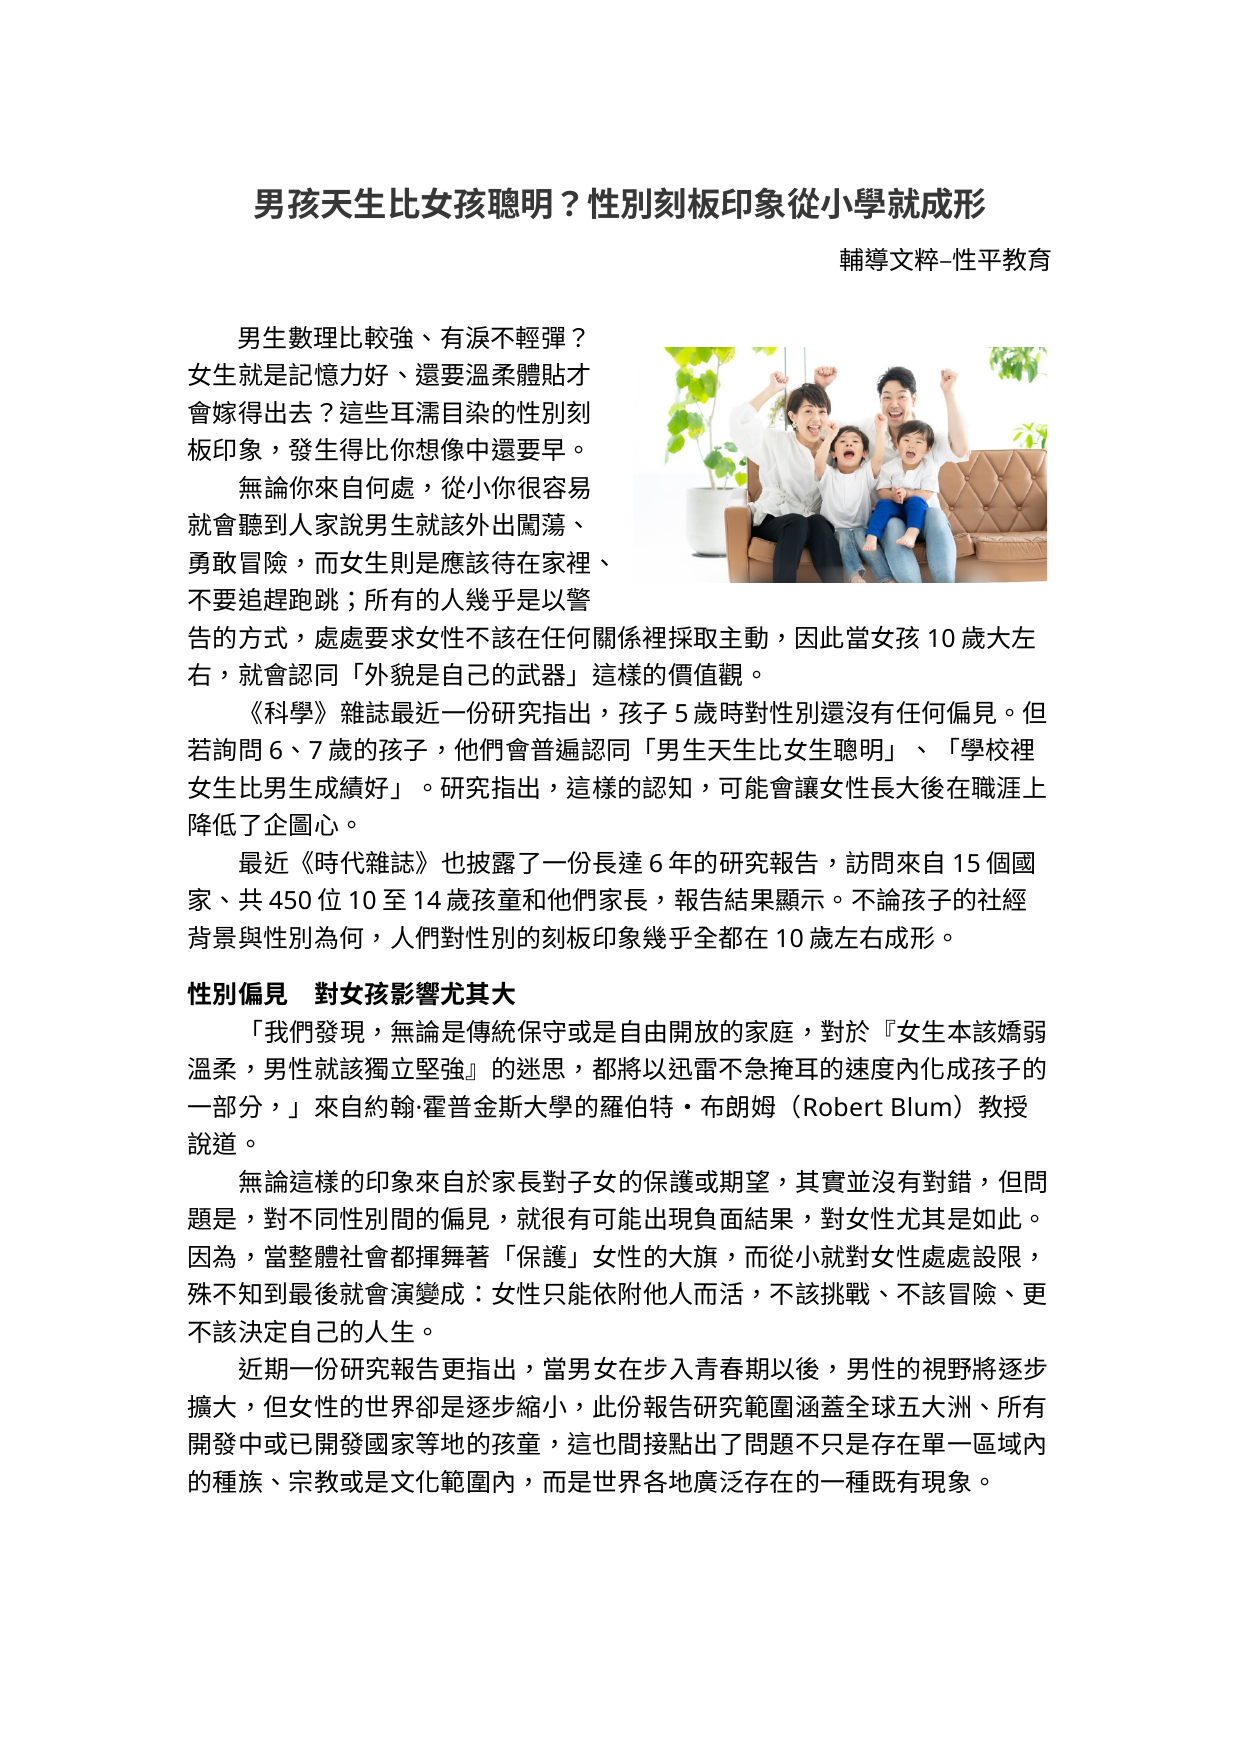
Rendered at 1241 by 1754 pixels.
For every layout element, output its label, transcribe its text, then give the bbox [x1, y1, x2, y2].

subtitle 男孩天生比女孩聰明？性別刻板印象從小學就成形 [187, 164, 1053, 239]
text 《科學》雜誌最近一份研究指出，孩子5歲時對性別還沒有任何偏見。但若詢問6、7歲的孩子，他們會普遍認同「男生天生比女生聰明」、「學校裡女生比男生成績好」。研究指出，這樣的認知，可能會讓女性長大後在職涯上降低了企圖心。 [187, 693, 1053, 843]
text 最近《時代雜誌》也披露了一份長達6年的研究報告，訪問來自15個國家、共450位10至14歲孩童和他們家長，報告結果顯示。不論孩子的社經背景與性別為何，人們對性別的刻板印象幾乎全都在10歲左右成形。 [187, 843, 1053, 955]
text 無論你來自何處，從小你很容易就會聽到人家說男生就該外出闖蕩、勇敢冒險，而女生則是應該待在家裡、不要追趕跑跳；所有的人幾乎是以警告的方式，處處要求女性不該在任何關係裡採取主動，因此當女孩10歲大左右，就會認同「外貌是自己的武器」這樣的價值觀。 [187, 468, 1053, 693]
text 近期一份研究報告更指出，當男女在步入青春期以後，男性的視野將逐步擴大，但女性的世界卻是逐步縮小，此份報告研究範圍涵蓋全球五大洲、所有開發中或已開發國家等地的孩童，這也間接點出了問題不只是存在單一區域內的種族、宗教或是文化範圍內，而是世界各地廣泛存在的一種既有現象。 [187, 1349, 1053, 1499]
text 「我們發現，無論是傳統保守或是自由開放的家庭，對於『女生本該嬌弱溫柔，男性就該獨立堅強』的迷思，都將以迅雷不急掩耳的速度內化成孩子的一部分，」來自約翰·霍普金斯大學的羅伯特‧布朗姆（Robert Blum）教授說道。 [187, 1011, 1053, 1161]
text 男生數理比較強、有淚不輕彈？女生就是記憶力好、還要溫柔體貼才會嫁得出去？這些耳濡目染的性別刻板印象，發生得比你想像中還要早。 [187, 318, 1053, 468]
text 無論這樣的印象來自於家長對子女的保護或期望，其實並沒有對錯，但問題是，對不同性別間的偏見，就很有可能出現負面結果，對女性尤其是如此。因為，當整體社會都揮舞著「保護」女性的大旗，而從小就對女性處處設限，殊不知到最後就會演變成：女性只能依附他人而活，不該挑戰、不該冒險、更不該決定自己的人生。 [187, 1161, 1053, 1349]
picture [651, 347, 1052, 584]
text 性別偏見 對女孩影響尤其大 [187, 974, 1053, 1011]
subtitle 輔導文粹–性平教育 [187, 239, 1053, 277]
